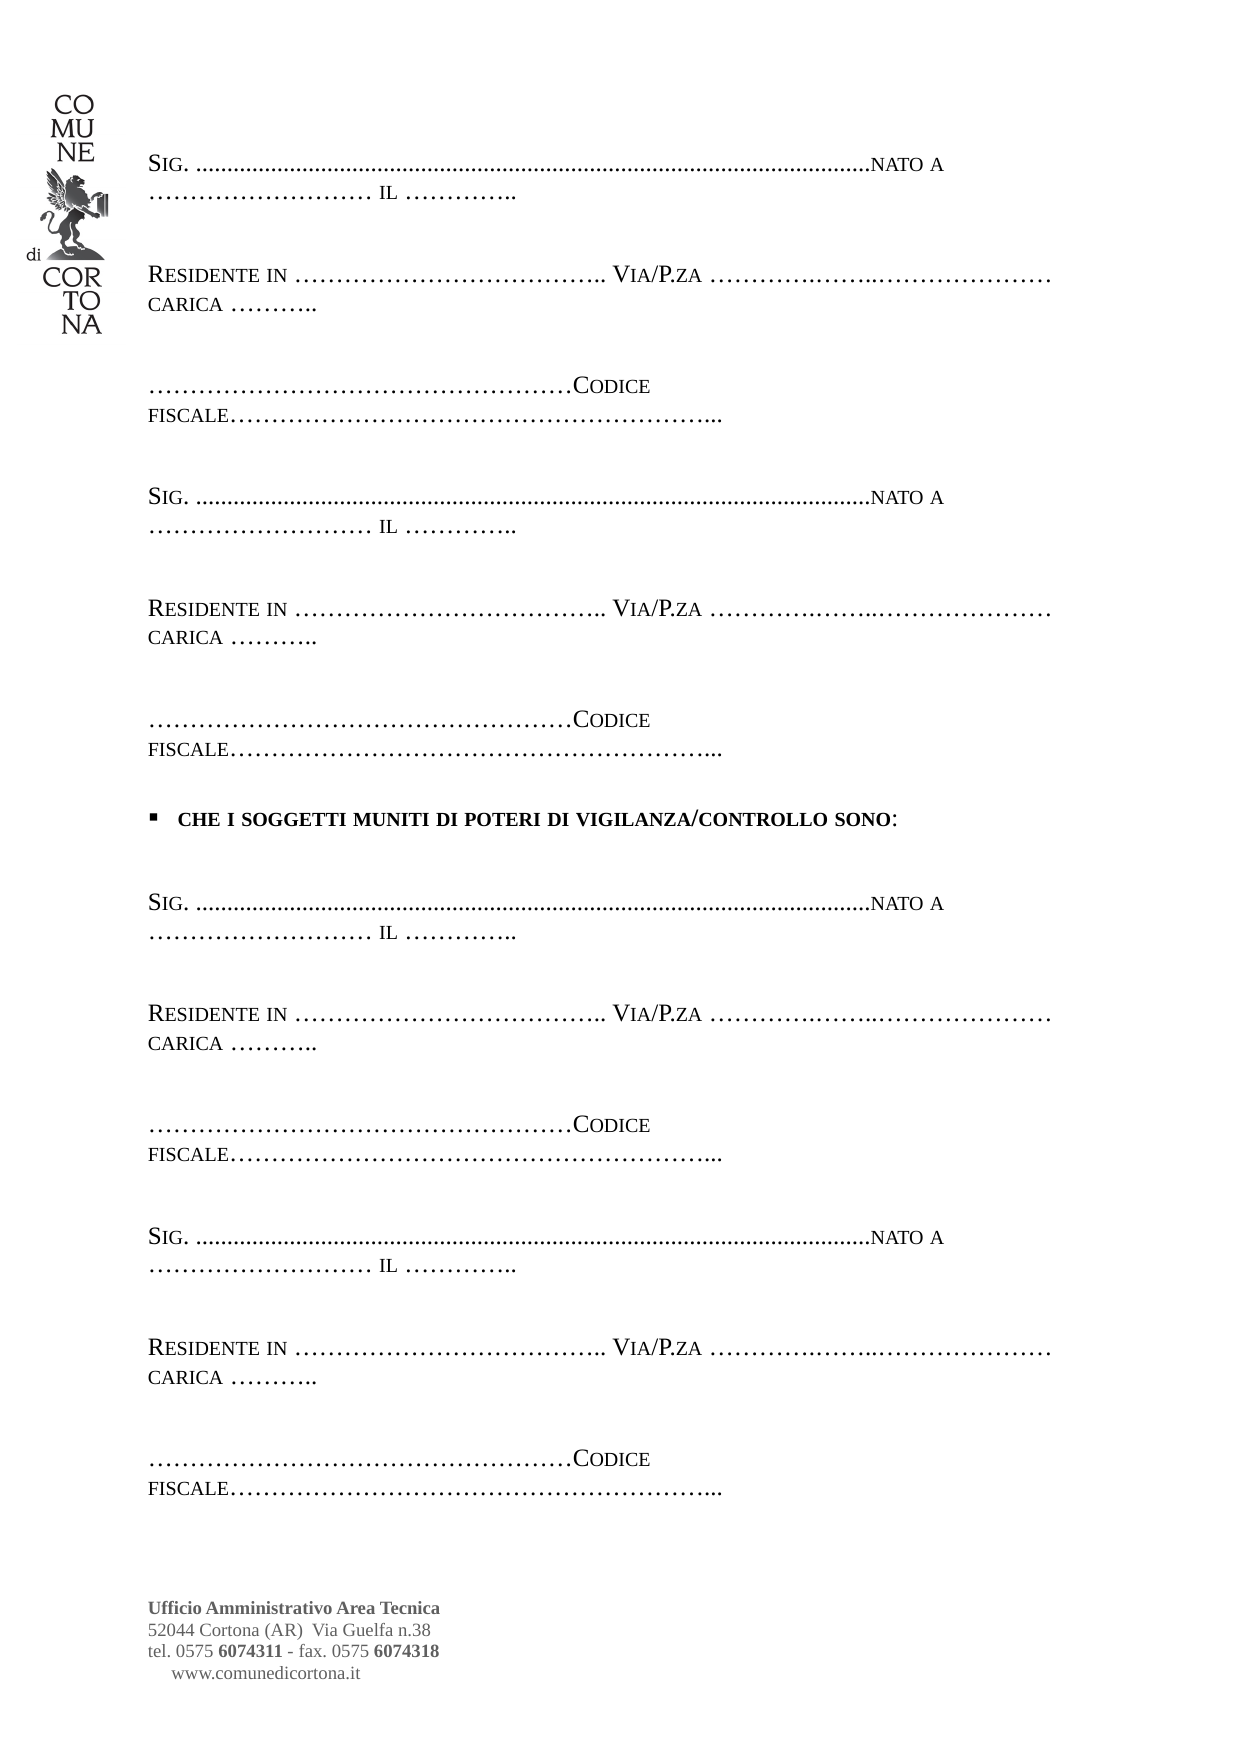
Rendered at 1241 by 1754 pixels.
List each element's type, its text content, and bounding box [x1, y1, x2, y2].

text Residente in ……………………………….. Via/P.za ………….……..…………………carica ……….. [148, 593, 1122, 650]
text ……………………………………………Codice fiscale…………………………………………………... [148, 1443, 1122, 1501]
text Residente in ……………………………….. Via/P.za ………….……..…………………carica ……….. [148, 998, 1122, 1056]
text Residente in ……………………………….. Via/P.za ………….……..…………………carica ……….. [148, 259, 1122, 316]
text ……………………………………………Codice fiscale…………………………………………………... [148, 370, 1122, 428]
text Sig. ............................................................................................................nato a ……………………… il ………….. [148, 148, 1122, 205]
text Sig. ............................................................................................................nato a ……………………… il ………….. [148, 1221, 1122, 1278]
text ……………………………………………Codice fiscale…………………………………………………... [148, 1109, 1122, 1167]
text Sig. ............................................................................................................nato a ……………………… il ………….. [148, 481, 1122, 539]
text Residente in ……………………………….. Via/P.za ………….……..…………………carica ……….. [148, 1332, 1122, 1389]
list che i soggetti muniti di poteri di vigilanza/controllo sono: [148, 803, 1122, 831]
picture [17, 82, 126, 345]
text ……………………………………………Codice fiscale…………………………………………………... [148, 704, 1122, 761]
text Sig. ............................................................................................................nato a ……………………… il ………….. [148, 887, 1122, 944]
